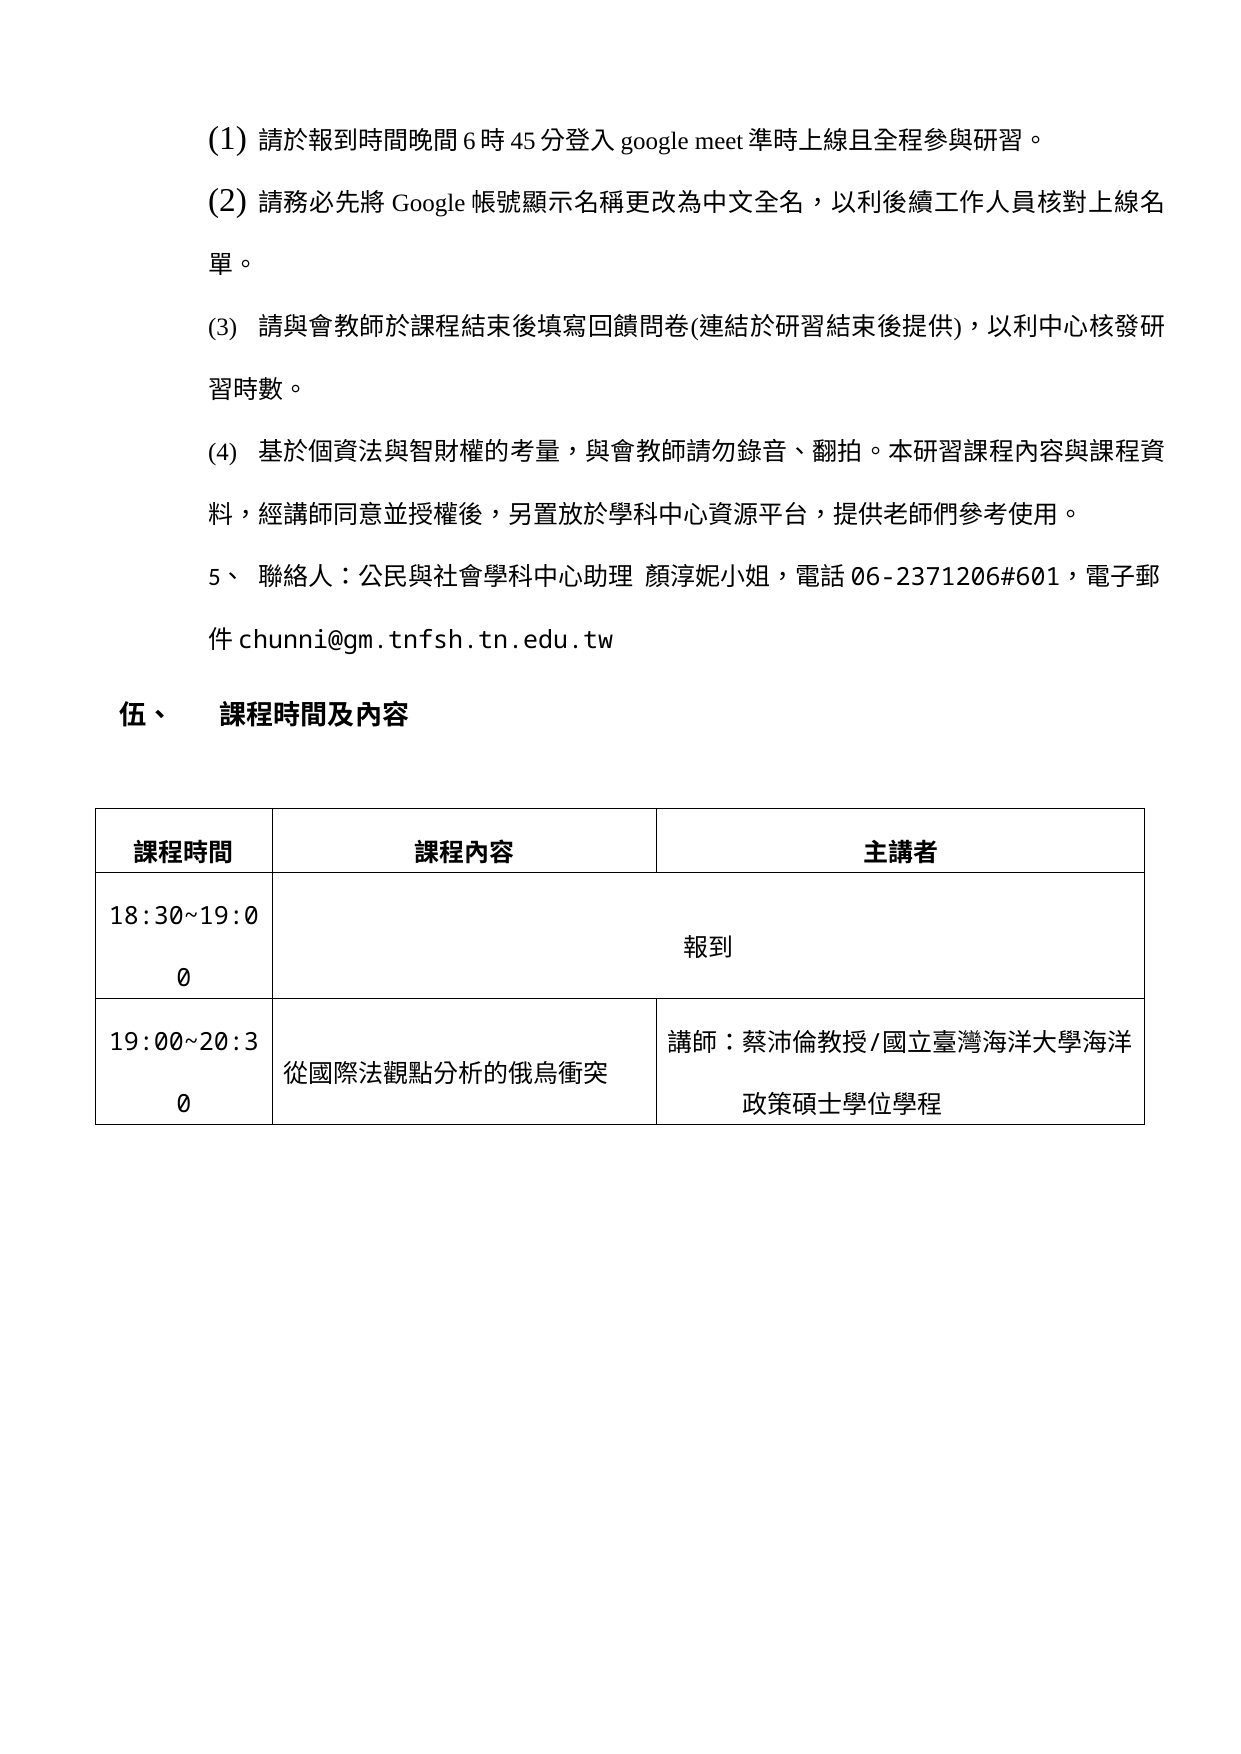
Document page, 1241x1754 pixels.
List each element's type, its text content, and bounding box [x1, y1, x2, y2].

list 基於個資法與智財權的考量，與會教師請勿錄音、翻拍。本研習課程內容與課程資料，經講師同意並授權後，另置放於學科中心資源平台，提供老師們參考使用。 [208, 408, 1165, 533]
table_cell 19:00~20:30 [96, 999, 272, 1124]
table_cell 報到 [273, 873, 1144, 998]
table_cell 從國際法觀點分析的俄烏衝突 [273, 999, 656, 1124]
table_cell 講師：蔡沛倫教授/國立臺灣海洋大學海洋政策碩士學位學程 [657, 999, 1144, 1124]
list 聯絡人：公民與社會學科中心助理 顏淳妮小姐，電話06-2371206#601，電子郵件chunni@gm.tnfsh.tn.edu.tw [208, 533, 1165, 658]
list 請於報到時間晚間6時45分登入google meet準時上線且全程參與研習。 [208, 96, 1165, 158]
list 請務必先將Google帳號顯示名稱更改為中文全名，以利後續工作人員核對上線名單。 [208, 158, 1165, 283]
table_cell 18:30~19:00 [96, 873, 272, 998]
table_header 主講者 [657, 809, 1144, 872]
list 課程時間及內容 [119, 671, 1165, 733]
list 請與會教師於課程結束後填寫回饋問卷(連結於研習結束後提供)，以利中心核發研習時數。 [208, 283, 1165, 408]
table_header 課程時間 [96, 809, 272, 872]
table_header 課程內容 [273, 809, 656, 872]
